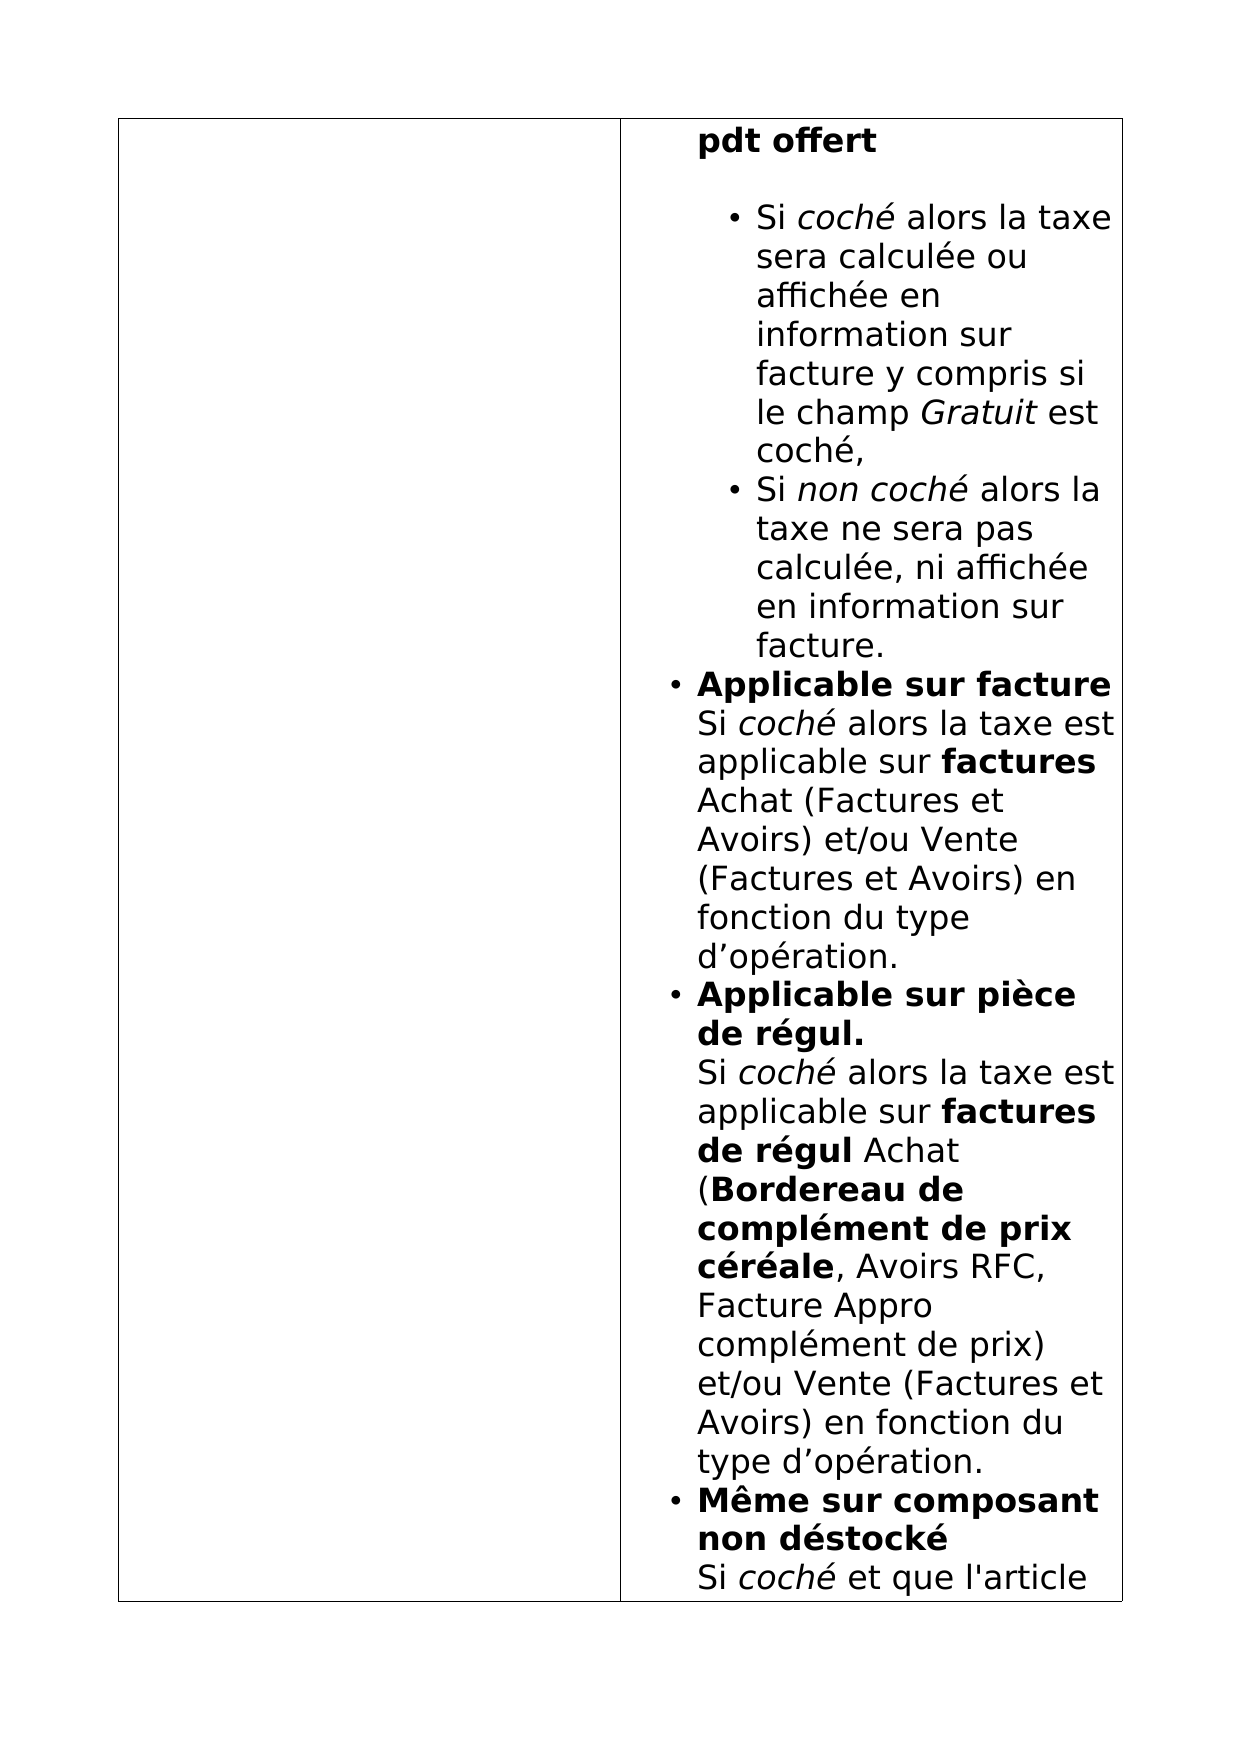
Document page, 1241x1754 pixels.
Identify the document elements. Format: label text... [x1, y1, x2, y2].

table_header Valeur négative automatique Si coché alors toute valeur saisie dans le champ Taxe est multipliée par moins 1, Si non coché alors toute valeur saisie dans le champ Taxe est multipliée par 1 Applicable même si pdt offert Si coché alors la taxe sera calculée ou affichée en information sur facture y compris si le champ Gratuit est coché, Si non coché alors la taxe ne sera pas calculée, ni affichée en information sur facture. Applicable sur facture Si coché alors la taxe est applicable sur factures Achat (Factures et Avoirs) et/ou Vente (Factures et Avoirs) en fonction du type d’opération. Applicable sur pièce de régul. Si coché alors la taxe est applicable sur factures de régul Achat (Bordereau de complément de prix céréale, Avoirs RFC, Facture Appro complément de prix) et/ou Vente (Factures et Avoirs) en fonction du type d’opération. Même sur composant non déstocké Si coché et que l'article de rattachement est intégré dans une ligne de composition en mode Non déstocké alors la taxe est utilisée lors de l'édition du registre de redevance pollution diffuse. [621, 119, 1122, 1601]
table_header [119, 119, 620, 1601]
